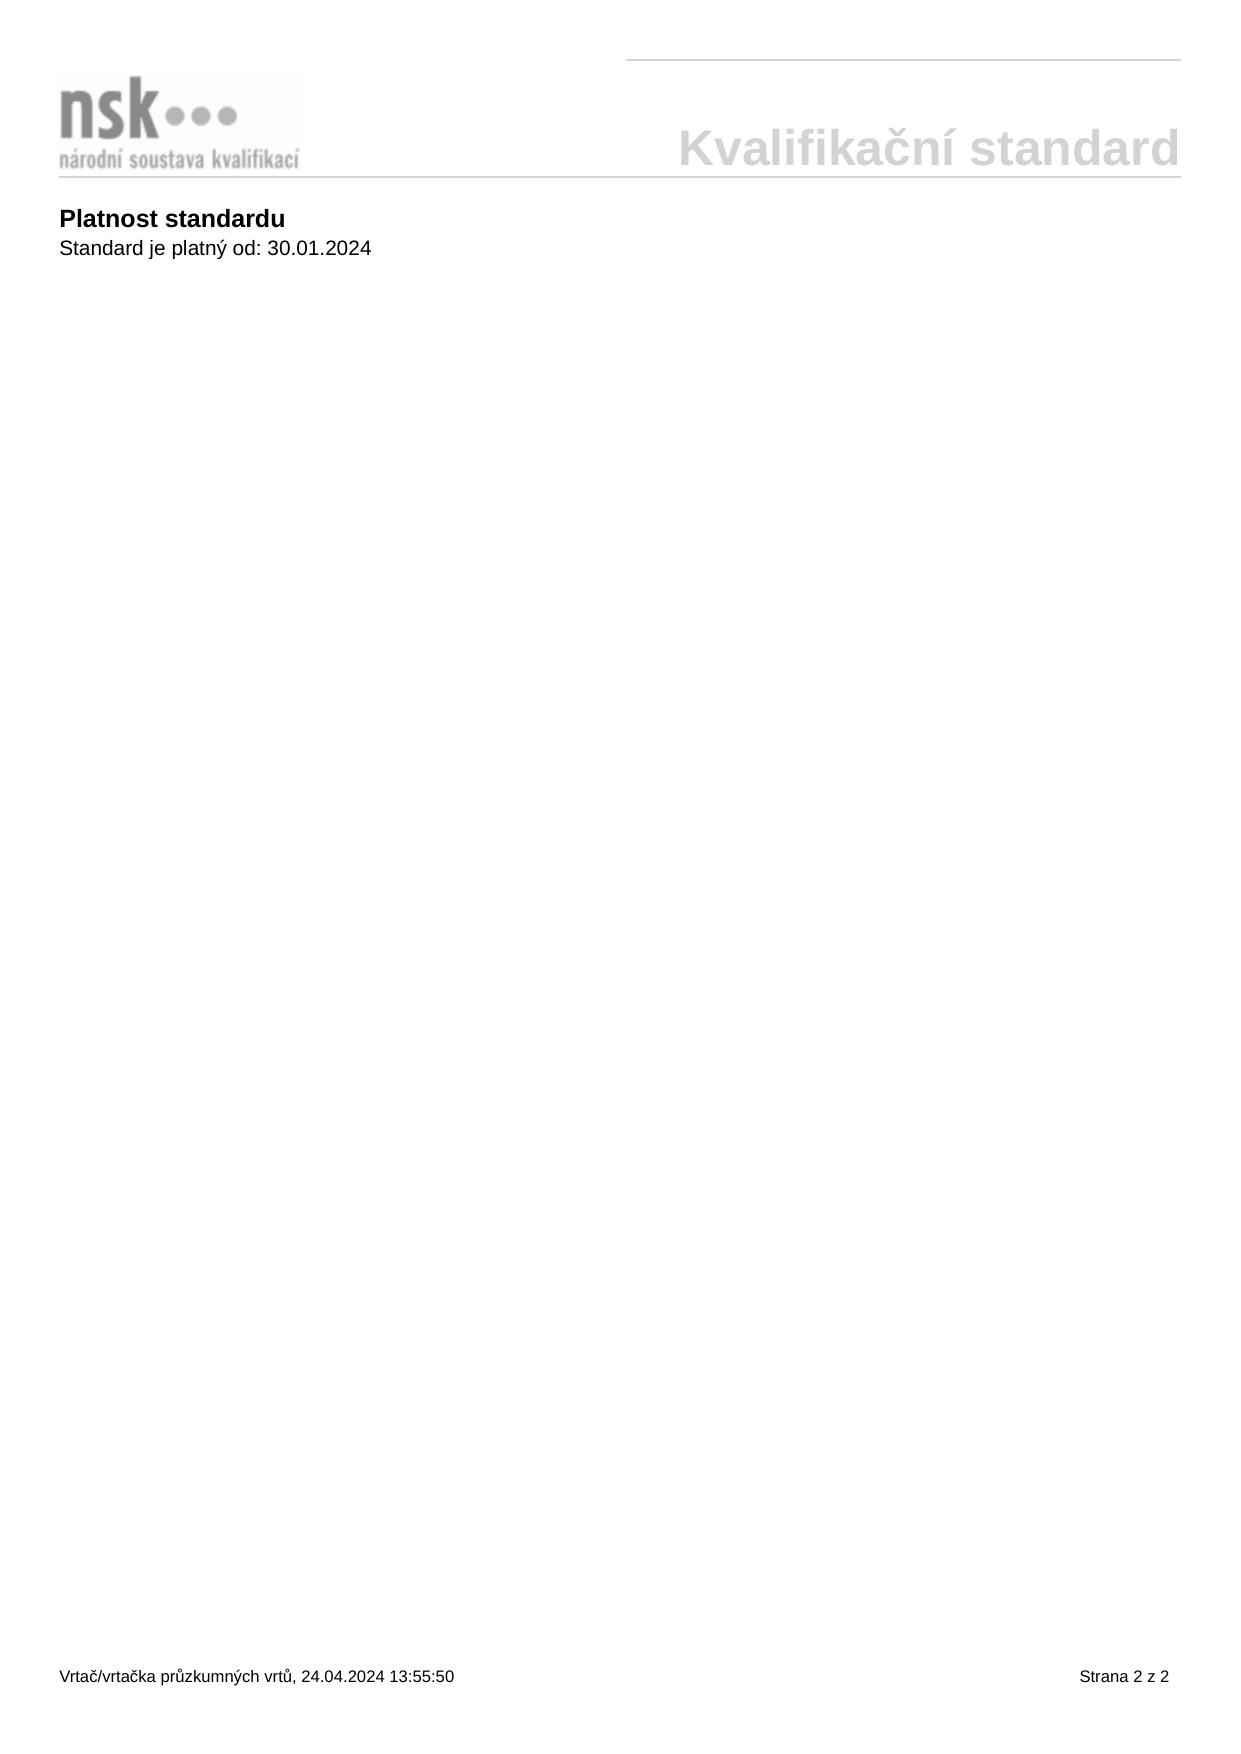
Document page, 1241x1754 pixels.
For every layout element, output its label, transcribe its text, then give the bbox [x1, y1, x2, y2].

table_cell [59, 559, 483, 859]
table_cell [1169, 1658, 1181, 1694]
table_cell [1169, 194, 1181, 200]
table_cell [1093, 1409, 1169, 1658]
table_cell [1169, 259, 1181, 559]
table_cell [59, 178, 1181, 194]
table_cell [626, 1409, 862, 1658]
table_cell [1169, 859, 1181, 1159]
table_cell [620, 1409, 626, 1658]
table_cell [484, 259, 620, 559]
table_cell [1093, 194, 1169, 200]
table_cell [484, 1409, 620, 1658]
table_cell [1169, 1159, 1181, 1409]
table_cell [620, 859, 626, 1159]
table_cell [59, 859, 483, 1159]
table_cell [484, 859, 620, 1159]
table_cell [626, 194, 862, 200]
table_cell [1169, 1409, 1181, 1658]
table_cell [59, 171, 483, 176]
table_cell [484, 171, 620, 176]
table_cell [862, 1159, 1093, 1409]
table_cell Vrtač/vrtačka průzkumných vrtů, 24.04.2024 13:55:50 [59, 1658, 862, 1694]
table_cell [484, 559, 620, 859]
table_cell [862, 1409, 1093, 1658]
table_cell [1093, 859, 1169, 1159]
table_cell [59, 1159, 483, 1409]
table_cell [1169, 559, 1181, 859]
table_cell [862, 259, 1093, 559]
table_cell [1093, 1159, 1169, 1409]
table_cell [59, 259, 483, 559]
table_cell [484, 194, 620, 200]
picture [58, 59, 621, 171]
table_cell [1093, 559, 1169, 859]
table_cell [59, 1409, 483, 1658]
table_cell Platnost standardu [59, 200, 1181, 236]
table_cell [620, 559, 626, 859]
table_cell Kvalifikační standard [626, 61, 1181, 176]
table_cell Standard je platný od: 30.01.2024 [59, 236, 1181, 259]
table_cell [59, 194, 483, 200]
table_cell [862, 194, 1093, 200]
table_cell [621, 59, 626, 170]
table_cell [626, 859, 862, 1159]
table_cell [626, 1159, 862, 1409]
table_cell [620, 259, 626, 559]
table_cell [626, 559, 862, 859]
table_cell Strana 2 z 2 [862, 1658, 1169, 1694]
table_cell [1093, 259, 1169, 559]
table_cell [626, 259, 862, 559]
table_cell [862, 559, 1093, 859]
table_cell [484, 1159, 620, 1409]
table_cell [862, 859, 1093, 1159]
table_cell [620, 1159, 626, 1409]
